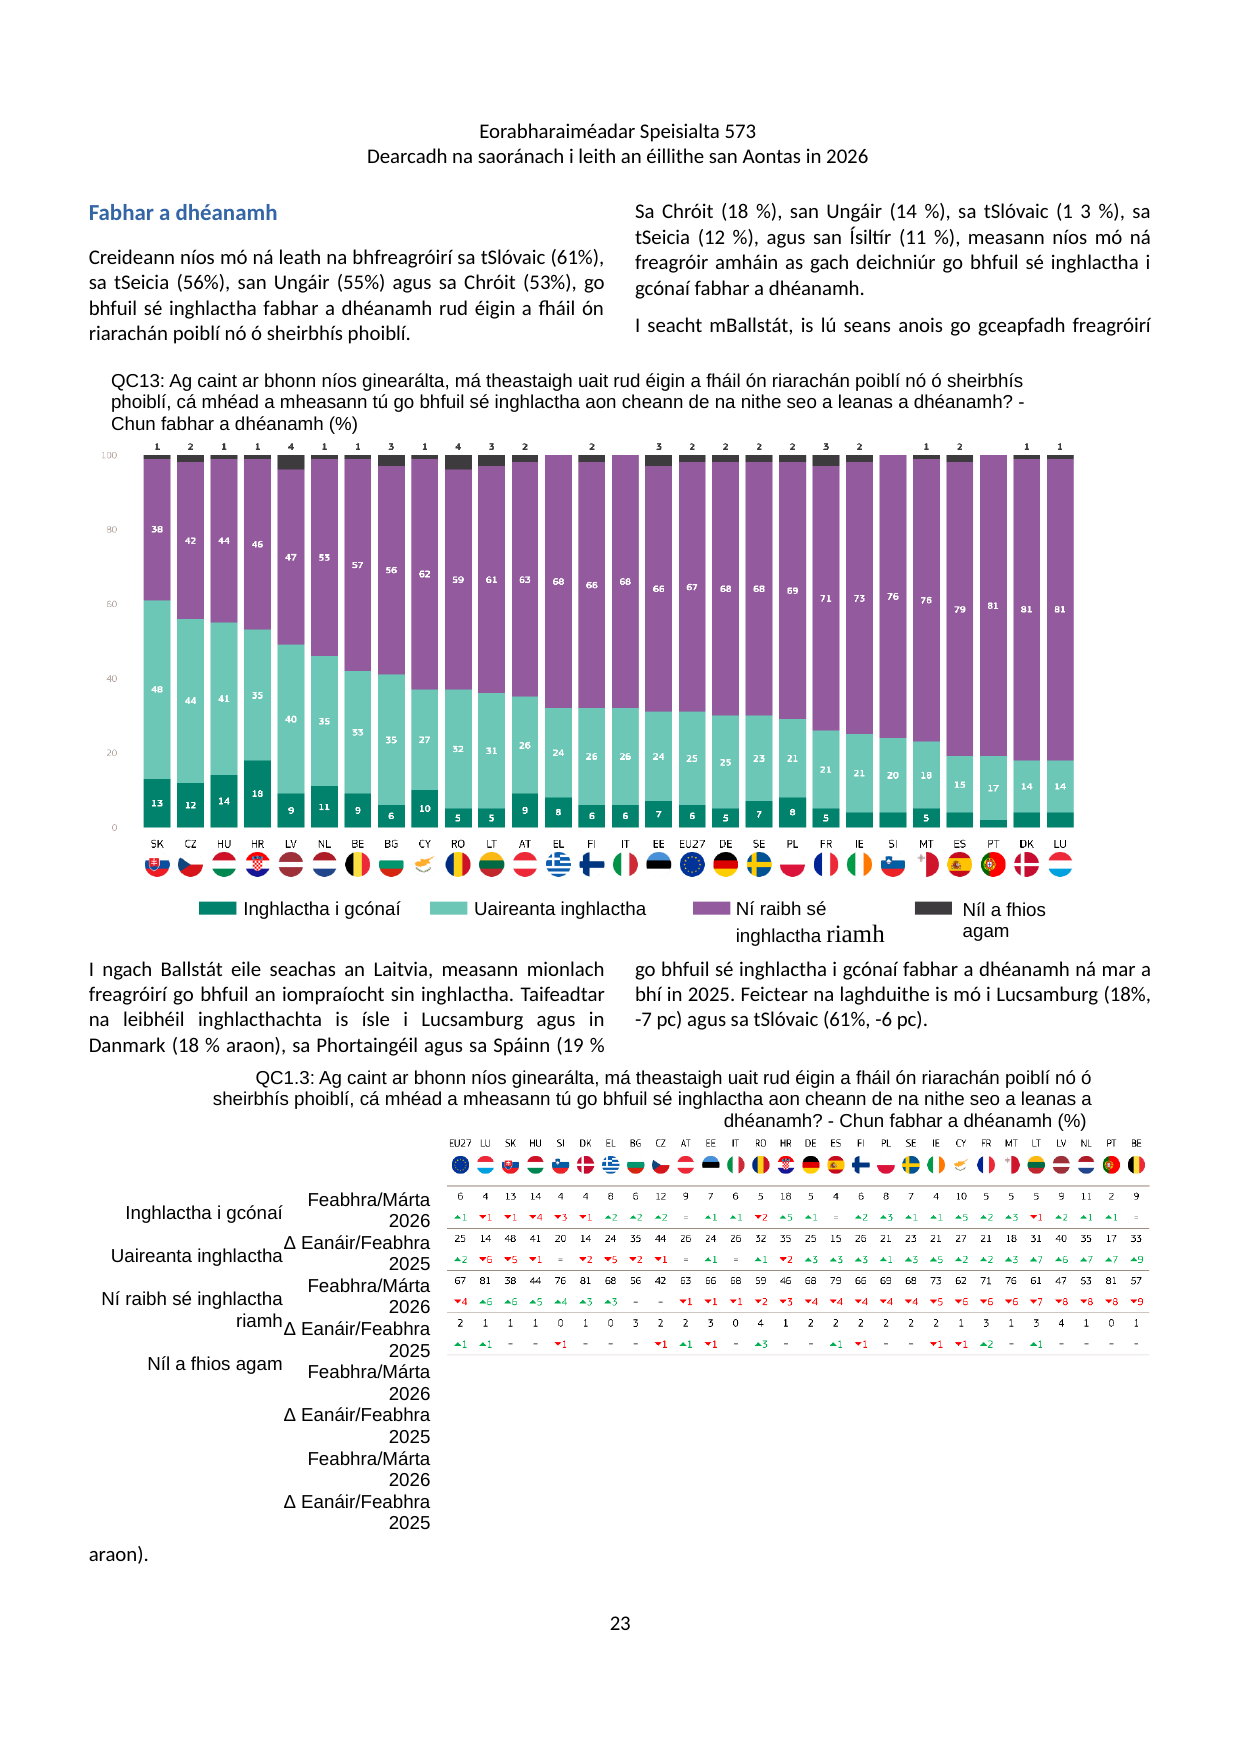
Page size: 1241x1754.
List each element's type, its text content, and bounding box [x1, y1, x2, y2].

text Sa Chróit (18 %), san Ungáir (14 %), sa tSlóvaic (1 3 %), sa tSeicia (12 %), agus san Ísiltír (11 %), measann níos mó ná freagróir amháin as gach deichniúr go bhfuil sé inghlactha i gcónaí fabhar a dhéanamh. [635, 198, 1152, 300]
picture [447, 1127, 1161, 1372]
text I seacht mBallstát, is lú seans anois go gceapfadh freagróirí go bhfuil sé inghlactha i gcónaí fabhar a dhéanamh ná mar a bhí in 2025. Feictear na laghduithe is mó i Lucsamburg (18%, -7 pc) agus sa tSlóvaic (61%, -6 pc). [635, 312, 1152, 1032]
text Creideann níos mó ná leath na bhfreagróirí sa tSlóvaic (61%), sa tSeicia (56%), san Ungáir (55%) agus sa Chróit (53%), go bhfuil sé inghlactha fabhar a dhéanamh rud éigin a fháil ón riarachán poiblí nó ó sheirbhís phoiblí. [88, 244, 605, 346]
picture [195, 901, 952, 921]
text I ngach Ballstát eile seachas an Laitvia, measann mionlach freagróirí go bhfuil an iompraíocht sin inghlactha. Taifeadtar na leibhéil inghlacthachta is ísle i Lucsamburg agus in Danmark (18 % araon), sa Phortaingéil agus sa Spáinn (19 % araon). [88, 358, 605, 1567]
text Fabhar a dhéanamh [88, 198, 605, 226]
picture [95, 434, 1085, 880]
